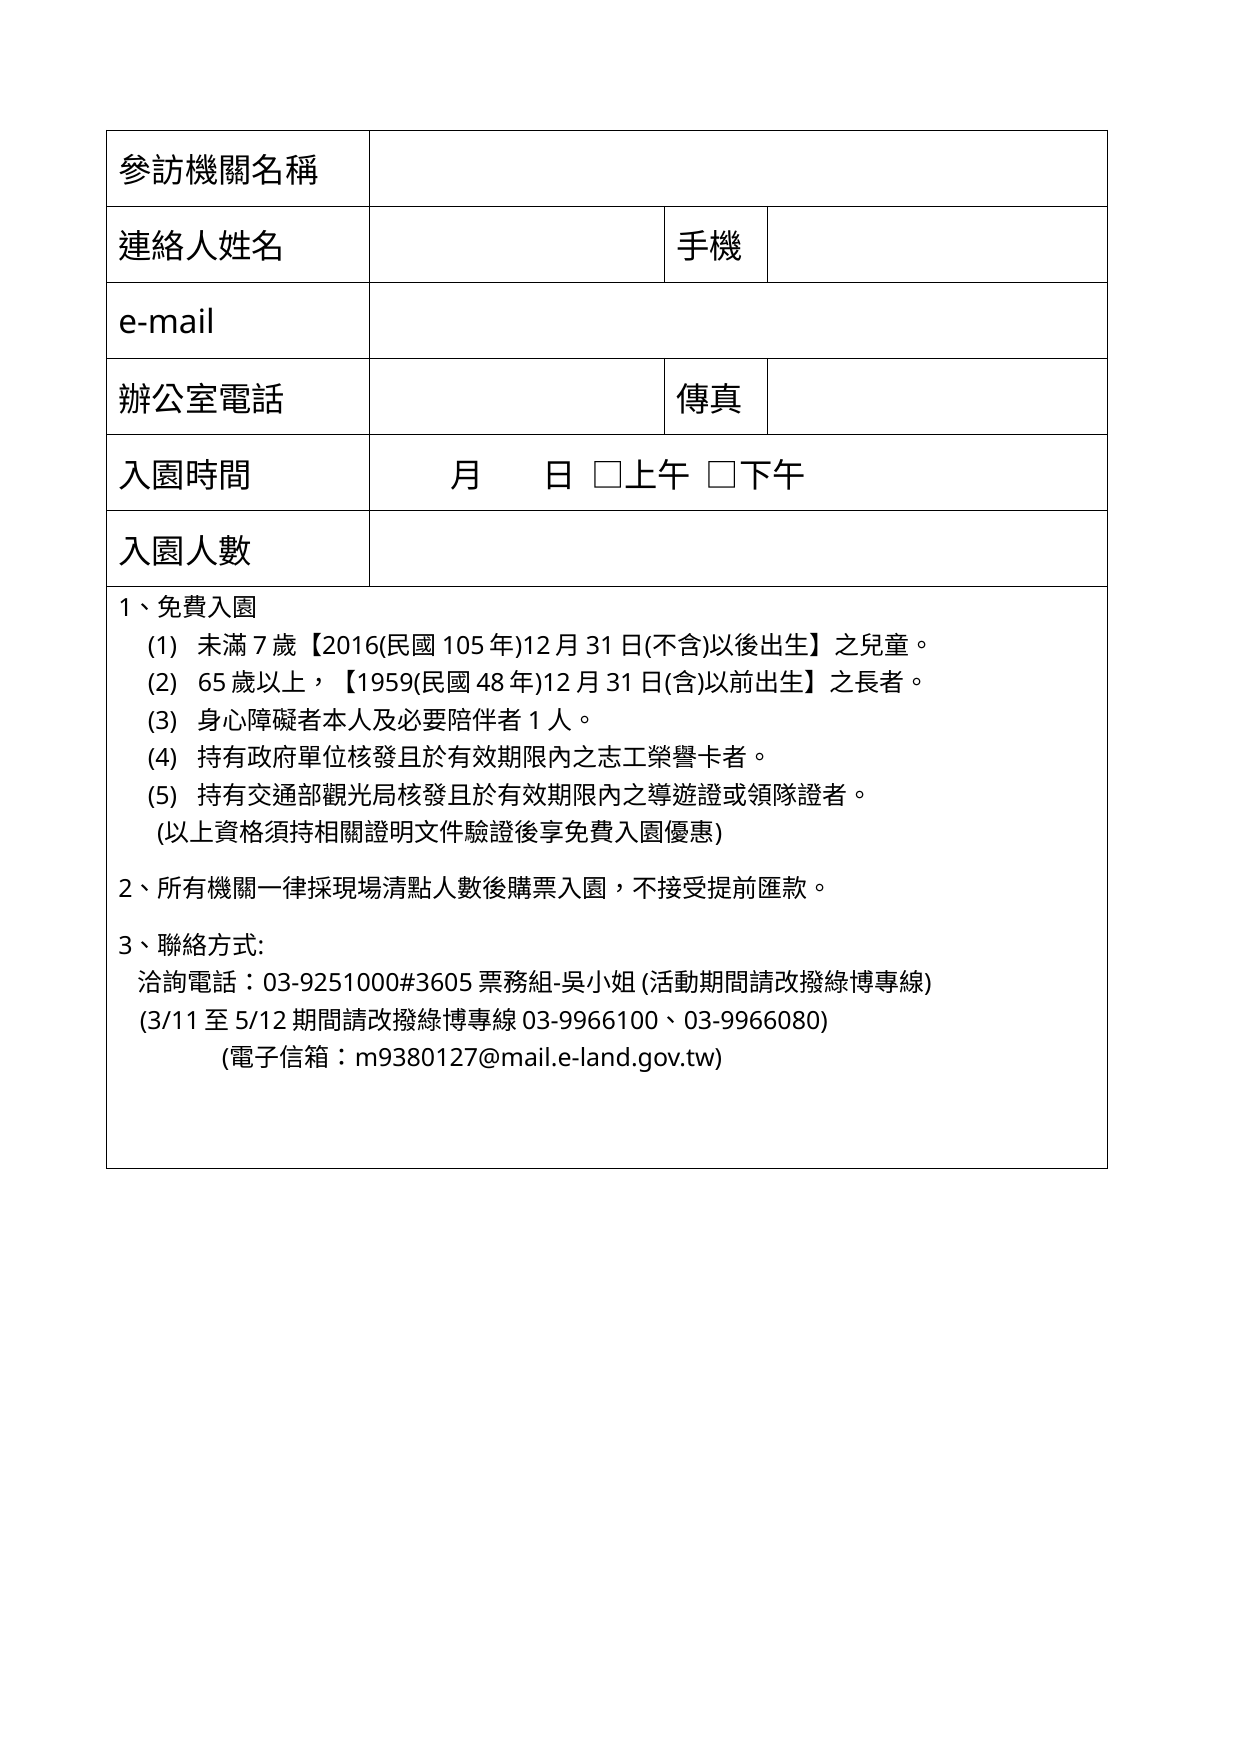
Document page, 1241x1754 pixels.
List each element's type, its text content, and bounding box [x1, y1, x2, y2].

table_cell 傳真 [665, 359, 767, 434]
table_cell 辦公室電話 [107, 359, 369, 434]
table_header 參訪機關名稱 [107, 131, 369, 206]
table_cell [370, 359, 664, 434]
table_header [370, 131, 1107, 206]
table_cell [370, 511, 1107, 586]
table_cell 月 日 □上午 □下午 [370, 435, 1107, 510]
table_cell [370, 283, 1107, 358]
table_cell 1、免費入園 未滿7歲【2016(民國105年)12月31日(不含)以後出生】之兒童。 65歲以上，【1959(民國48年)12月31日(含)以前出生】之長者。 身心障礙者本人及必要陪伴者1人。 持有政府單位核發且於有效期限內之志工榮譽卡者。 持有交通部觀光局核發且於有效期限內之導遊證或領隊證者。 (以上資格須持相關證明文件驗證後享免費入園優惠) 2、所有機關一律採現場清點人數後購票入園，不接受提前匯款。 3、聯絡方式: 洽詢電話：03-9251000#3605票務組-吳小姐 (活動期間請改撥綠博專線) (3/11至5/12期間請改撥綠博專線03-9966100、03-9966080) (電子信箱：m9380127@mail.e-land.gov.tw) [107, 587, 1107, 1168]
table_cell e-mail [107, 283, 369, 358]
table_cell 連絡人姓名 [107, 207, 369, 282]
table_cell [768, 359, 1107, 434]
table_cell 入園時間 [107, 435, 369, 510]
table_cell 入園人數 [107, 511, 369, 586]
table_cell [768, 207, 1107, 282]
table_cell [370, 207, 664, 282]
table_cell 手機 [665, 207, 767, 282]
